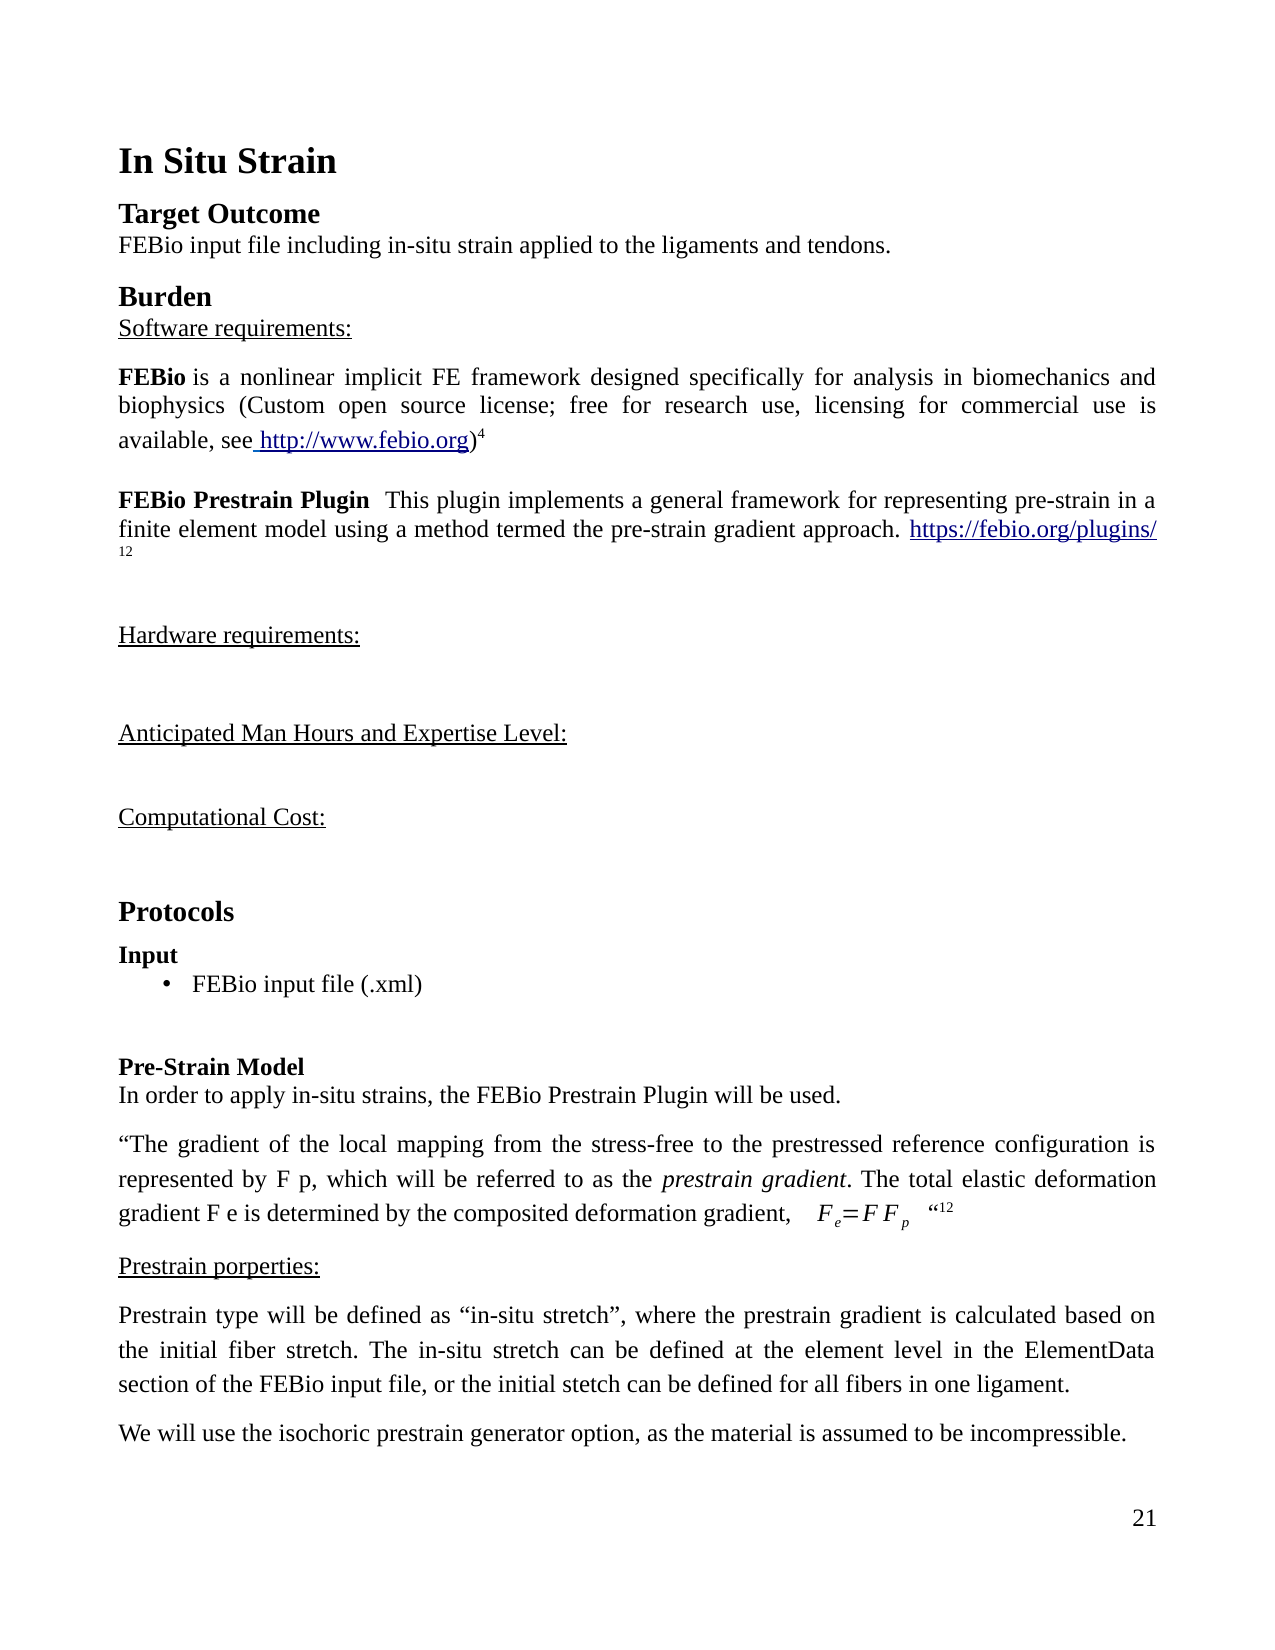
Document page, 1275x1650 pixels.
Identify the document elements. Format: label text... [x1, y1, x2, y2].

text FEBio Prestrain Plugin This plugin implements a general framework for representing pre-strain in a finite element model using a method termed the pre-strain gradient approach. https://febio.org/plugins/ 12 [118, 485, 1157, 571]
subtitle Input [118, 940, 1157, 969]
text Software requirements: [118, 313, 1157, 342]
list FEBio input file (.xml) [162, 969, 1157, 998]
text Computational Cost: [118, 802, 1157, 831]
text We will use the isochoric prestrain generator option, as the material is assumed to be incompressible. [118, 1418, 1157, 1447]
text FEBio input file including in-situ strain applied to the ligaments and tendons. [118, 230, 1157, 259]
subtitle Target Outcome [118, 197, 1157, 230]
subtitle In Situ Strain [118, 139, 1157, 182]
text FEBio is a nonlinear implicit FE framework designed specifically for analysis in biomechanics and biophysics (Custom open source license; free for research use, licensing for commercial use is available, see http://www.febio.org)4 [118, 362, 1157, 456]
subtitle Protocols [118, 894, 1157, 928]
text “The gradient of the local mapping from the stress-free to the prestressed reference configuration is represented by F p, which will be referred to as the prestrain gradient. The total elastic deformation gradient F e is determined by the composited deformation gradient, “12 [118, 1129, 1157, 1231]
subtitle Burden [118, 279, 1157, 313]
text In order to apply in-situ strains, the FEBio Prestrain Plugin will be used. [118, 1080, 1157, 1109]
text Prestrain porperties: [118, 1251, 1157, 1280]
subtitle Pre-Strain Model [118, 1052, 1157, 1080]
text Prestrain type will be defined as “in-situ stretch”, where the prestrain gradient is calculated based on the initial fiber stretch. The in-situ stretch can be defined at the element level in the ElementData section of the FEBio input file, or the initial stetch can be defined for all fibers in one ligament. [118, 1300, 1157, 1398]
text Anticipated Man Hours and Expertise Level: [118, 718, 1157, 747]
text Hardware requirements: [118, 620, 1157, 649]
